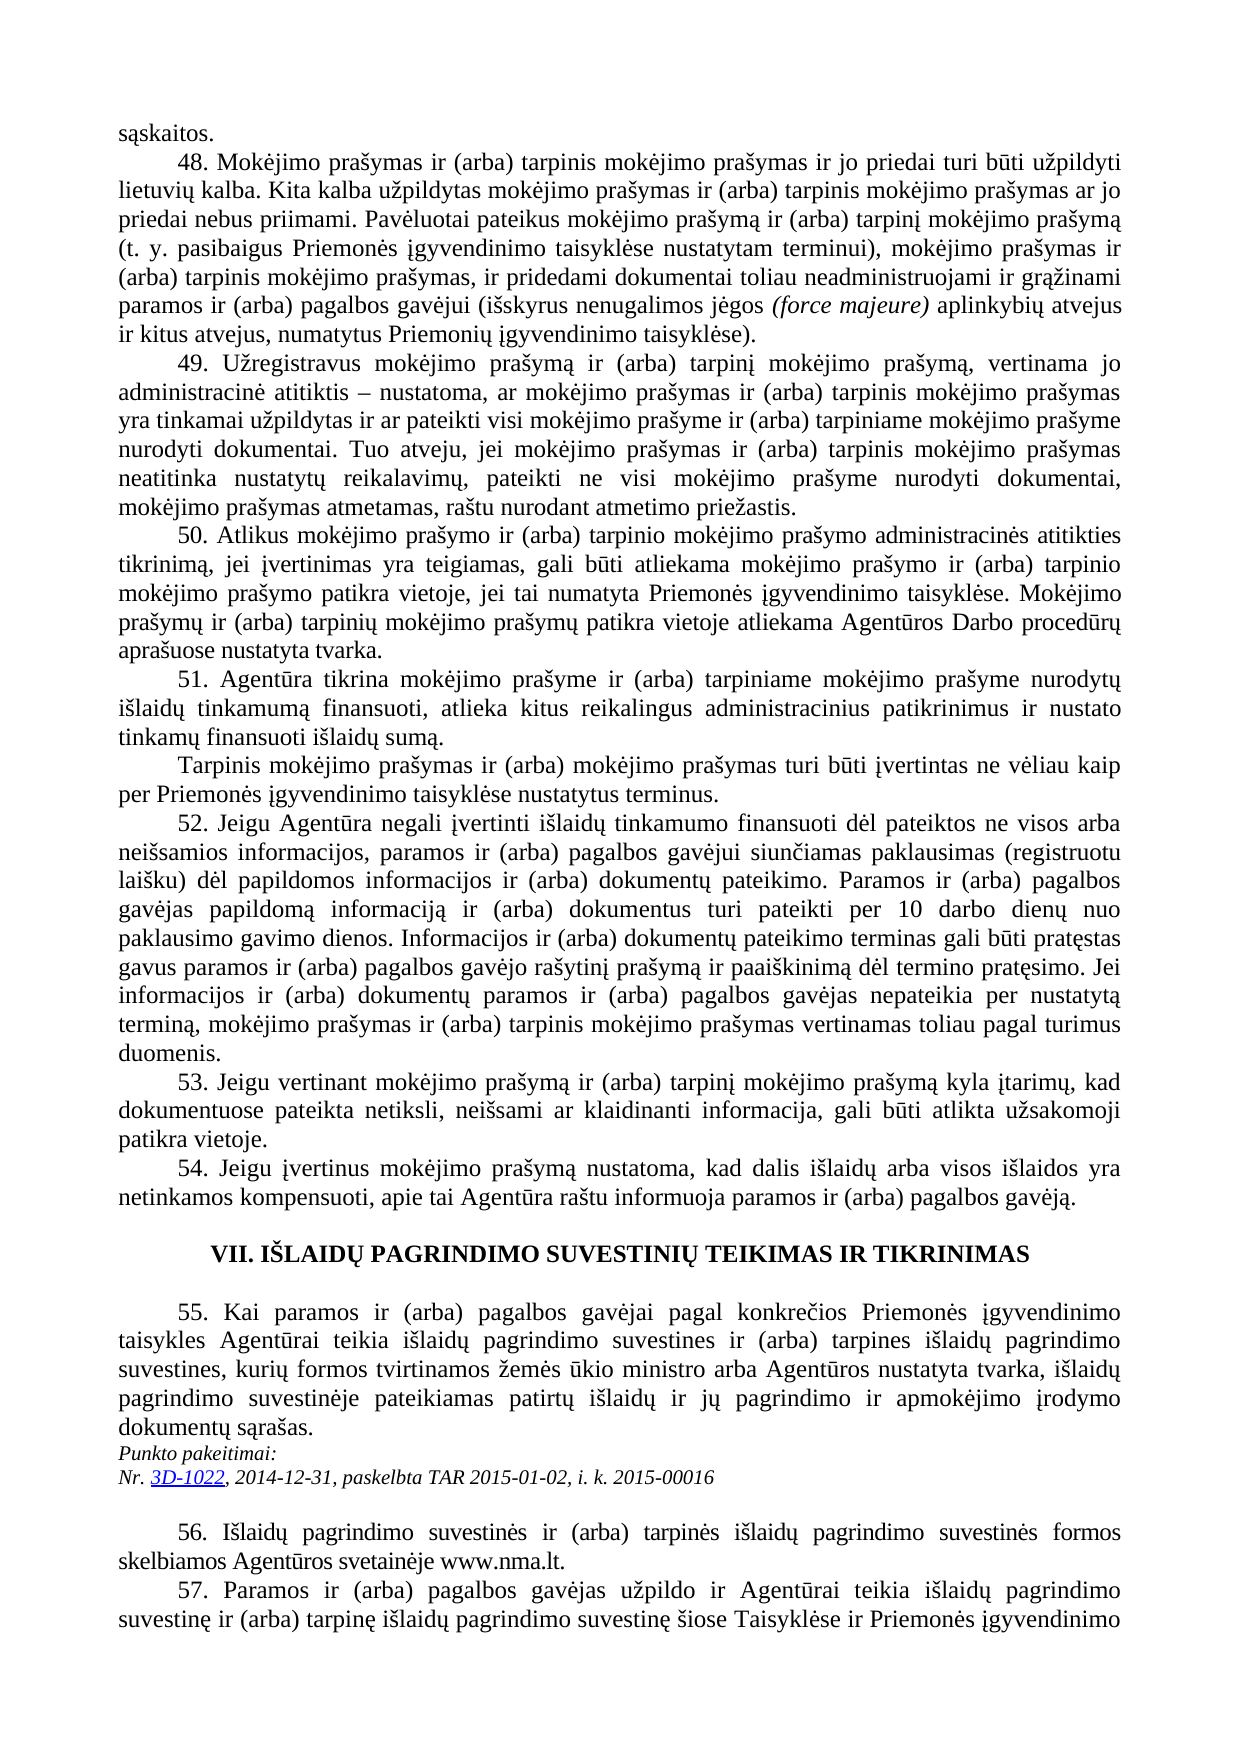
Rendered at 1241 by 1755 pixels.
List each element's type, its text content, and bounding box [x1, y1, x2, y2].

text 52. Jeigu Agentūra negali įvertinti išlaidų tinkamumo finansuoti dėl pateiktos ne visos arba neišsamios informacijos, paramos ir (arba) pagalbos gavėjui siunčiamas paklausimas (registruotu laišku) dėl papildomos informacijos ir (arba) dokumentų pateikimo. Paramos ir (arba) pagalbos gavėjas papildomą informaciją ir (arba) dokumentus turi pateikti per 10 darbo dienų nuo paklausimo gavimo dienos. Informacijos ir (arba) dokumentų pateikimo terminas gali būti pratęstas gavus paramos ir (arba) pagalbos gavėjo rašytinį prašymą ir paaiškinimą dėl termino pratęsimo. Jei informacijos ir (arba) dokumentų paramos ir (arba) pagalbos gavėjas nepateikia per nustatytą terminą, mokėjimo prašymas ir (arba) tarpinis mokėjimo prašymas vertinamas toliau pagal turimus duomenis. [118, 808, 1122, 1067]
text 57. Paramos ir (arba) pagalbos gavėjas užpildo ir Agentūrai teikia išlaidų pagrindimo suvestinę ir (arba) tarpinę išlaidų pagrindimo suvestinę šiose Taisyklėse ir Priemonės įgyvendinimo [118, 1575, 1122, 1632]
text 51. Agentūra tikrina mokėjimo prašyme ir (arba) tarpiniame mokėjimo prašyme nurodytų išlaidų tinkamumą finansuoti, atlieka kitus reikalingus administracinius patikrinimus ir nustato tinkamų finansuoti išlaidų sumą. [118, 664, 1122, 751]
text 53. Jeigu vertinant mokėjimo prašymą ir (arba) tarpinį mokėjimo prašymą kyla įtarimų, kad dokumentuose pateikta netiksli, neišsami ar klaidinanti informacija, gali būti atlikta užsakomoji patikra vietoje. [118, 1067, 1122, 1153]
text Punkto pakeitimai: [118, 1441, 1122, 1465]
text Nr. 3D-1022, 2014-12-31, paskelbta TAR 2015-01-02, i. k. 2015-00016 [118, 1465, 1122, 1489]
text 56. Išlaidų pagrindimo suvestinės ir (arba) tarpinės išlaidų pagrindimo suvestinės formos skelbiamos Agentūros svetainėje www.nma.lt. [118, 1517, 1122, 1575]
text sąskaitos. [118, 118, 1122, 147]
text 50. Atlikus mokėjimo prašymo ir (arba) tarpinio mokėjimo prašymo administracinės atitikties tikrinimą, jei įvertinimas yra teigiamas, gali būti atliekama mokėjimo prašymo ir (arba) tarpinio mokėjimo prašymo patikra vietoje, jei tai numatyta Priemonės įgyvendinimo taisyklėse. Mokėjimo prašymų ir (arba) tarpinių mokėjimo prašymų patikra vietoje atliekama Agentūros Darbo procedūrų aprašuose nustatyta tvarka. [118, 521, 1122, 664]
text Tarpinis mokėjimo prašymas ir (arba) mokėjimo prašymas turi būti įvertintas ne vėliau kaip per Priemonės įgyvendinimo taisyklėse nustatytus terminus. [118, 751, 1122, 808]
text 54. Jeigu įvertinus mokėjimo prašymą nustatoma, kad dalis išlaidų arba visos išlaidos yra netinkamos kompensuoti, apie tai Agentūra raštu informuoja paramos ir (arba) pagalbos gavėją. [118, 1153, 1122, 1211]
text VII. IŠLAIDŲ PAGRINDIMO SUVESTINIŲ TEIKIMAS IR TIKRINIMAS [118, 1239, 1122, 1268]
text 48. Mokėjimo prašymas ir (arba) tarpinis mokėjimo prašymas ir jo priedai turi būti užpildyti lietuvių kalba. Kita kalba užpildytas mokėjimo prašymas ir (arba) tarpinis mokėjimo prašymas ar jo priedai nebus priimami. Pavėluotai pateikus mokėjimo prašymą ir (arba) tarpinį mokėjimo prašymą (t. y. pasibaigus Priemonės įgyvendinimo taisyklėse nustatytam terminui), mokėjimo prašymas ir (arba) tarpinis mokėjimo prašymas, ir pridedami dokumentai toliau neadministruojami ir grąžinami paramos ir (arba) pagalbos gavėjui (išskyrus nenugalimos jėgos (force majeure) aplinkybių atvejus ir kitus atvejus, numatytus Priemonių įgyvendinimo taisyklėse). [118, 147, 1122, 348]
text 55. Kai paramos ir (arba) pagalbos gavėjai pagal konkrečios Priemonės įgyvendinimo taisykles Agentūrai teikia išlaidų pagrindimo suvestines ir (arba) tarpines išlaidų pagrindimo suvestines, kurių formos tvirtinamos žemės ūkio ministro arba Agentūros nustatyta tvarka, išlaidų pagrindimo suvestinėje pateikiamas patirtų išlaidų ir jų pagrindimo ir apmokėjimo įrodymo dokumentų sąrašas. [118, 1297, 1122, 1441]
text 49. Užregistravus mokėjimo prašymą ir (arba) tarpinį mokėjimo prašymą, vertinama jo administracinė atitiktis – nustatoma, ar mokėjimo prašymas ir (arba) tarpinis mokėjimo prašymas yra tinkamai užpildytas ir ar pateikti visi mokėjimo prašyme ir (arba) tarpiniame mokėjimo prašyme nurodyti dokumentai. Tuo atveju, jei mokėjimo prašymas ir (arba) tarpinis mokėjimo prašymas neatitinka nustatytų reikalavimų, pateikti ne visi mokėjimo prašyme nurodyti dokumentai, mokėjimo prašymas atmetamas, raštu nurodant atmetimo priežastis. [118, 348, 1122, 521]
